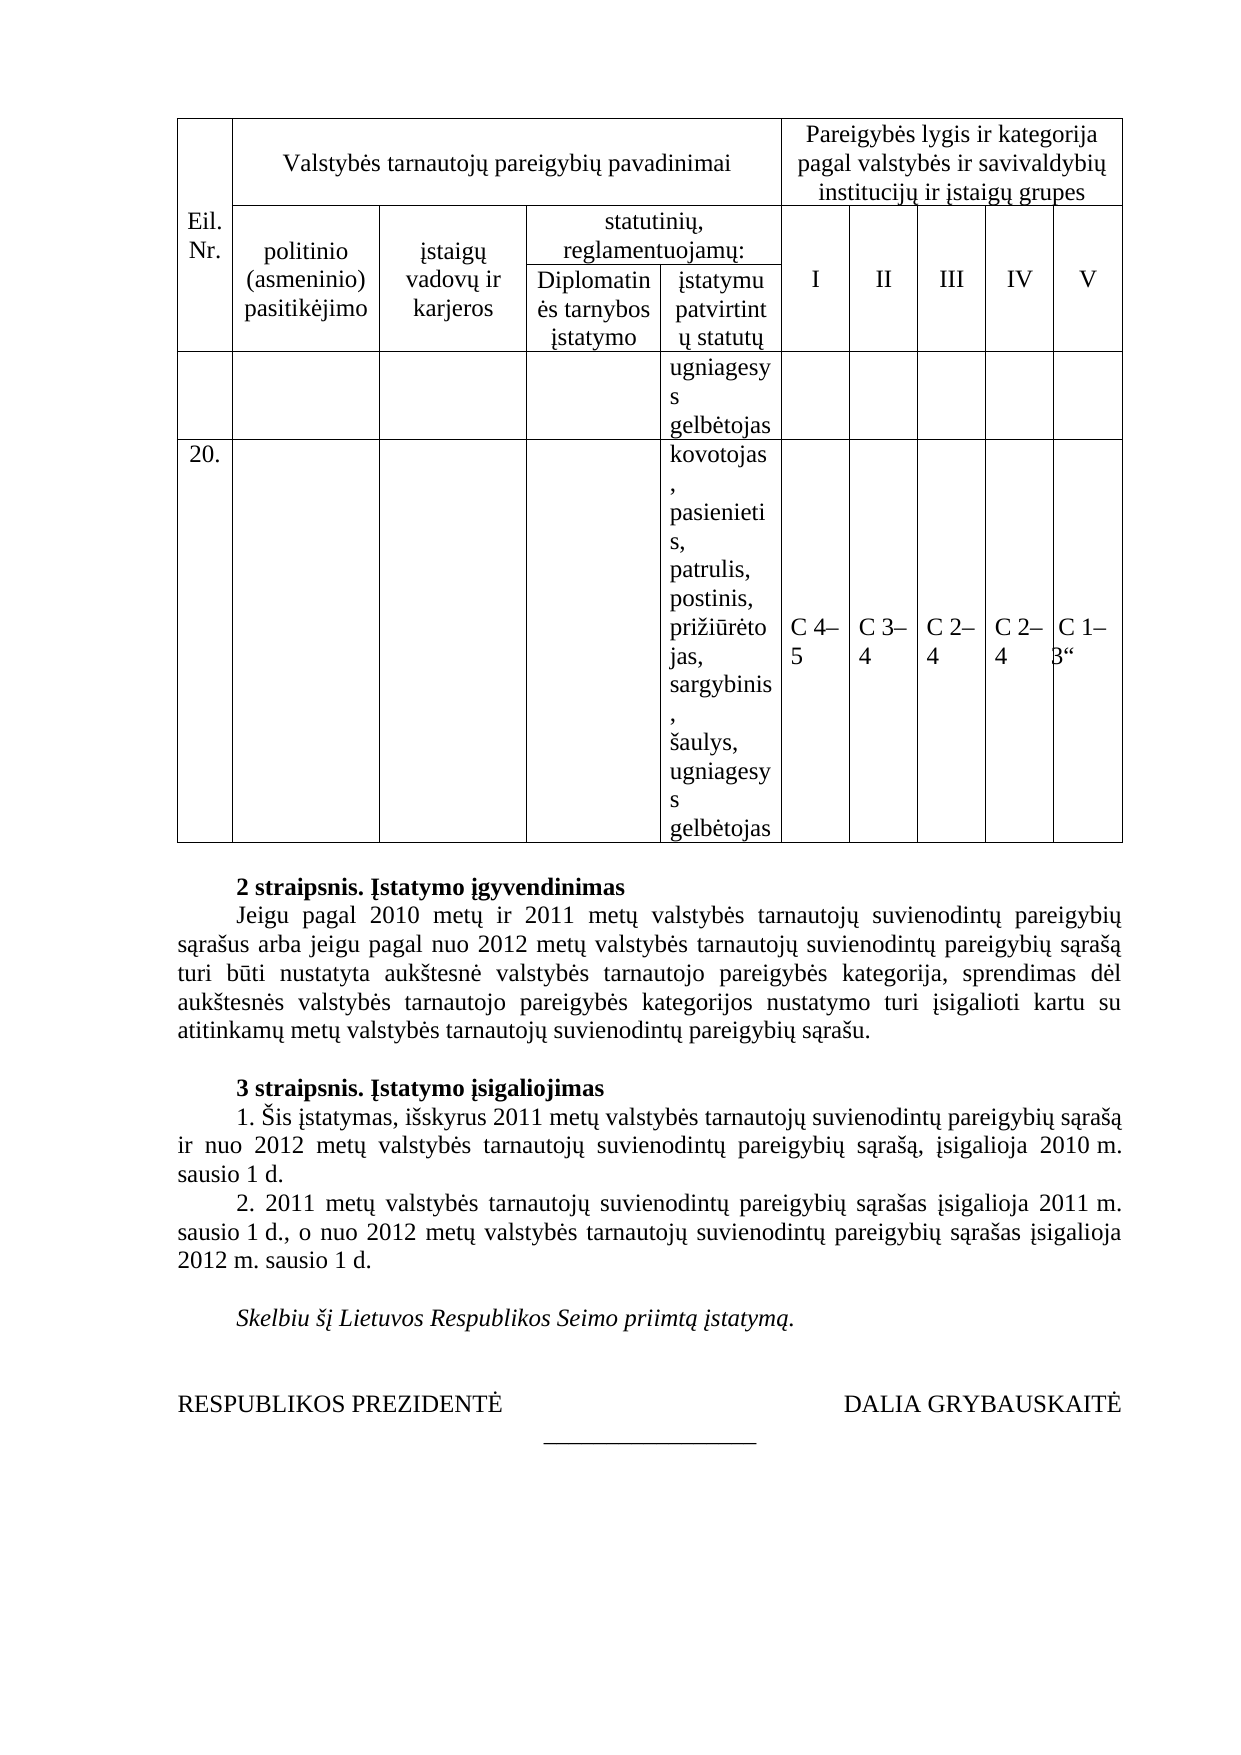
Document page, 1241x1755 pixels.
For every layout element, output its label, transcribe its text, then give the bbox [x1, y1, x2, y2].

table_cell įstatymu patvirtintų statutų [661, 265, 781, 351]
text 2 straipsnis. Įstatymo įgyvendinimas [177, 872, 1122, 901]
text 3 straipsnis. Įstatymo įsigaliojimas [177, 1073, 1122, 1102]
table_cell ugniagesys gelbėtojas [661, 352, 781, 438]
table_cell įstaigų vadovų ir karjeros [380, 206, 526, 351]
table_cell [1054, 352, 1122, 438]
text Skelbiu šį Lietuvos Respublikos Seimo priimtą įstatymą. [177, 1303, 1122, 1332]
text RESPUBLIKOS PREZIDENTĖ DALIA GRYBAUSKAITĖ [177, 1389, 1122, 1418]
table_cell [850, 352, 917, 438]
table_cell politinio (asmeninio) pasitikėjimo [233, 206, 379, 351]
table_cell C 2–4 [986, 440, 1053, 842]
table_cell [527, 440, 660, 842]
table_cell [986, 352, 1053, 438]
table_cell V [1054, 206, 1122, 351]
text 2. 2011 metų valstybės tarnautojų suvienodintų pareigybių sąrašas įsigalioja 2011 m. sausio 1 d., o nuo 2012 metų valstybės tarnautojų suvienodintų pareigybių sąrašas įsigalioja 2012 m. sausio 1 d. [177, 1188, 1122, 1274]
table_cell [380, 352, 526, 438]
table_cell [380, 440, 526, 842]
table_cell II [850, 206, 917, 351]
table_cell kovotojas, pasienietis, patrulis, postinis, prižiūrėtojas, sargybinis, šaulys, ugniagesys gelbėtojas [661, 440, 781, 842]
table_cell IV [986, 206, 1053, 351]
table_cell C 4–5 [782, 440, 849, 842]
table_cell [782, 352, 849, 438]
table_cell III [918, 206, 985, 351]
table_cell [527, 352, 660, 438]
table_cell [233, 440, 379, 842]
text 1. Šis įstatymas, išskyrus 2011 metų valstybės tarnautojų suvienodintų pareigybių sąrašą ir nuo 2012 metų valstybės tarnautojų suvienodintų pareigybių sąrašą, įsigalioja 2010 m. sausio 1 d. [177, 1102, 1122, 1188]
text _________________ [177, 1418, 1122, 1447]
table_cell [178, 352, 232, 438]
table_cell C 3–4 [850, 440, 917, 842]
table_cell statutinių, reglamentuojamų: [527, 206, 781, 264]
table_header Valstybės tarnautojų pareigybių pavadinimai [233, 119, 781, 205]
table_cell 20. [178, 440, 232, 842]
table_cell Diplomatinės tarnybos įstatymo [527, 265, 660, 351]
table_cell [918, 352, 985, 438]
table_header Eil. Nr. [178, 119, 232, 351]
table_cell [233, 352, 379, 438]
text Jeigu pagal 2010 metų ir 2011 metų valstybės tarnautojų suvienodintų pareigybių sąrašus arba jeigu pagal nuo 2012 metų valstybės tarnautojų suvienodintų pareigybių sąrašą turi būti nustatyta aukštesnė valstybės tarnautojo pareigybės kategorija, sprendimas dėl aukštesnės valstybės tarnautojo pareigybės kategorijos nustatymo turi įsigalioti kartu su atitinkamų metų valstybės tarnautojų suvienodintų pareigybių sąrašu. [177, 901, 1122, 1044]
table_cell C 1–3“ [1054, 440, 1122, 842]
table_header Pareigybės lygis ir kategorija pagal valstybės ir savivaldybių institucijų ir įstaigų grupes [782, 119, 1122, 205]
table_cell C 2–4 [918, 440, 985, 842]
table_cell I [782, 206, 849, 351]
